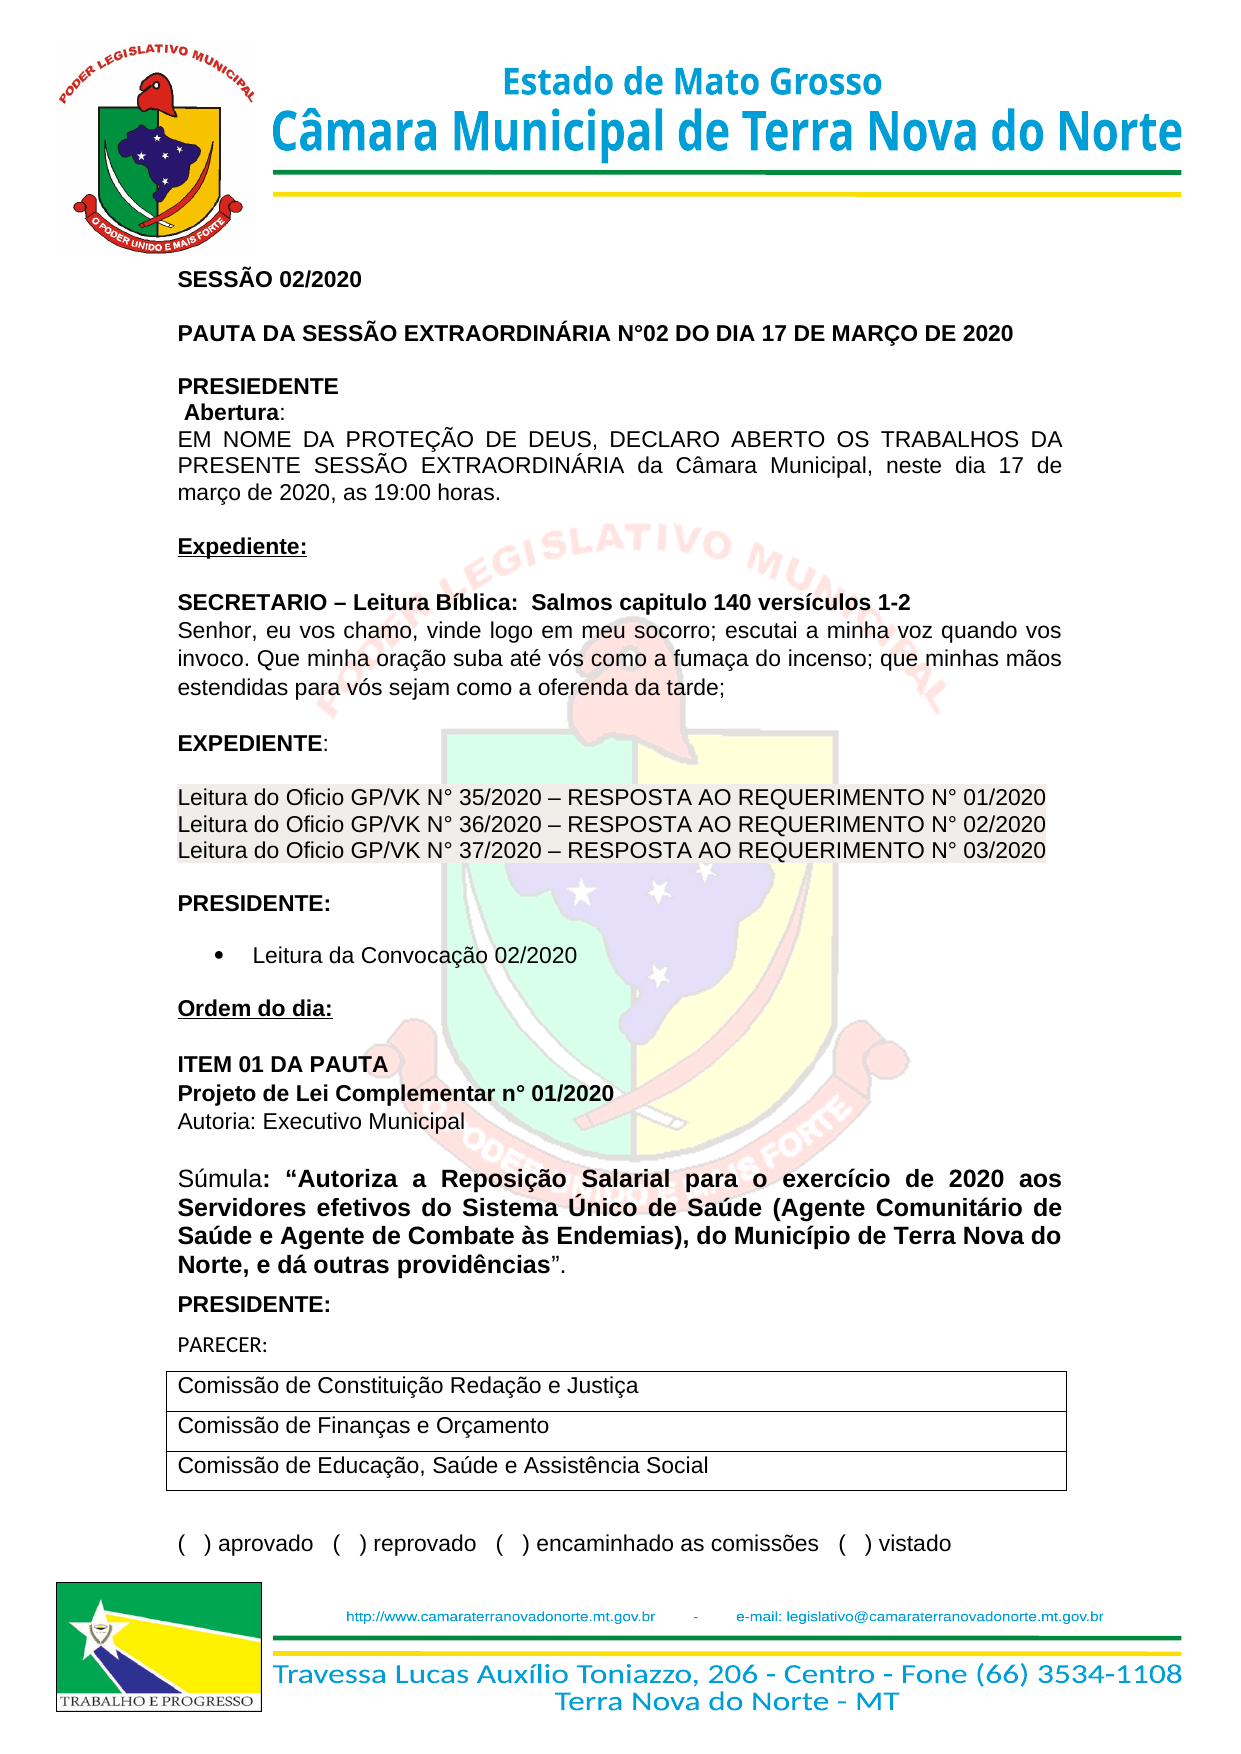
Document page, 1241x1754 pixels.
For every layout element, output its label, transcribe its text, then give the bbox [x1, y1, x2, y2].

text Leitura do Oficio GP/VK N° 37/2020 – RESPOSTA AO REQUERIMENTO N° 03/2020 [966, 837, 1063, 863]
subtitle PRESIEDENTE [177, 373, 1063, 399]
text Senhor, eu vos chamo, vinde logo em meu socorro; escutai a minha voz quando vos invoco. Que minha oração suba até vós como a fumaça do incenso; que minhas mãos estendidas para vós sejam como a oferenda da tarde; [177, 617, 303, 700]
picture [55, 42, 260, 256]
text Expediente: [177, 533, 303, 556]
table_header Comissão de Constituição Redação e Justiça [167, 1372, 1066, 1411]
text Leitura do Oficio GP/VK N° 35/2020 – RESPOSTA AO REQUERIMENTO N° 01/2020 [966, 784, 1063, 811]
text Autoria: Executivo Municipal [177, 1108, 303, 1134]
text Ordem do dia: [177, 995, 303, 1018]
subtitle SESSÃO 02/2020 [177, 266, 1063, 292]
text PRESIDENTE: [177, 890, 303, 916]
text ( ) aprovado ( ) reprovado ( ) encaminhado as comissões ( ) vistado [177, 1530, 1063, 1557]
subtitle Abertura: [177, 399, 1063, 426]
text ITEM 01 DA PAUTA [966, 1051, 1063, 1078]
text ITEM 01 DA PAUTA [177, 1051, 303, 1078]
text Leitura do Oficio GP/VK N° 35/2020 – RESPOSTA AO REQUERIMENTO N° 01/2020 [177, 784, 303, 811]
text SECRETARIO – Leitura Bíblica: Salmos capitulo 140 versículos 1-2 [177, 589, 303, 616]
text Expediente: [966, 533, 1063, 559]
text Leitura do Oficio GP/VK N° 37/2020 – RESPOSTA AO REQUERIMENTO N° 03/2020 [177, 837, 303, 863]
text Súmula: “Autoriza a Reposição Salarial para o exercício de 2020 aos Servidores efetivos do Sistema Único de Saúde (Agente Comunitário de Saúde e Agente de Combate às Endemias), do Município de Terra Nova do Norte, e dá outras providências”. [177, 1164, 1063, 1279]
subtitle PAUTA DA SESSÃO EXTRAORDINÁRIA N°02 DO DIA 17 DE MARÇO DE 2020 [177, 320, 1063, 347]
text Senhor, eu vos chamo, vinde logo em meu socorro; escutai a minha voz quando vos invoco. Que minha oração suba até vós como a fumaça do incenso; que minhas mãos estendidas para vós sejam como a oferenda da tarde; [966, 617, 1063, 700]
text Leitura do Oficio GP/VK N° 36/2020 – RESPOSTA AO REQUERIMENTO N° 02/2020 [177, 811, 303, 837]
picture [860, 1611, 868, 1623]
text Ordem do dia: [966, 995, 1063, 1021]
text PARECER: [177, 1330, 1063, 1358]
text EXPEDIENTE: [177, 730, 303, 756]
text PRESIDENTE: [177, 1291, 1063, 1318]
text SECRETARIO – Leitura Bíblica: Salmos capitulo 140 versículos 1-2 [966, 589, 1061, 616]
table_cell Comissão de Finanças e Orçamento [167, 1412, 1066, 1451]
text EXPEDIENTE: [966, 730, 1063, 756]
picture [57, 1583, 261, 1711]
text Projeto de Lei Complementar n° 01/2020 [177, 1079, 303, 1106]
text PRESIDENTE: [966, 890, 1063, 916]
subtitle EM NOME DA PROTEÇÃO DE DEUS, DECLARO ABERTO OS TRABALHOS DA PRESENTE SESSÃO EXTRAORDINÁRIA da Câmara Municipal, neste dia 17 de março de 2020, as 19:00 horas. [177, 426, 1063, 505]
text Autoria: Executivo Municipal [966, 1108, 1063, 1134]
list Leitura da Convocação 02/2020 [215, 942, 303, 969]
text Leitura do Oficio GP/VK N° 36/2020 – RESPOSTA AO REQUERIMENTO N° 02/2020 [966, 811, 1063, 837]
table_cell Comissão de Educação, Saúde e Assistência Social [167, 1452, 1066, 1490]
list Leitura da Convocação 02/2020 [966, 942, 1063, 969]
text Projeto de Lei Complementar n° 01/2020 [966, 1079, 1063, 1106]
